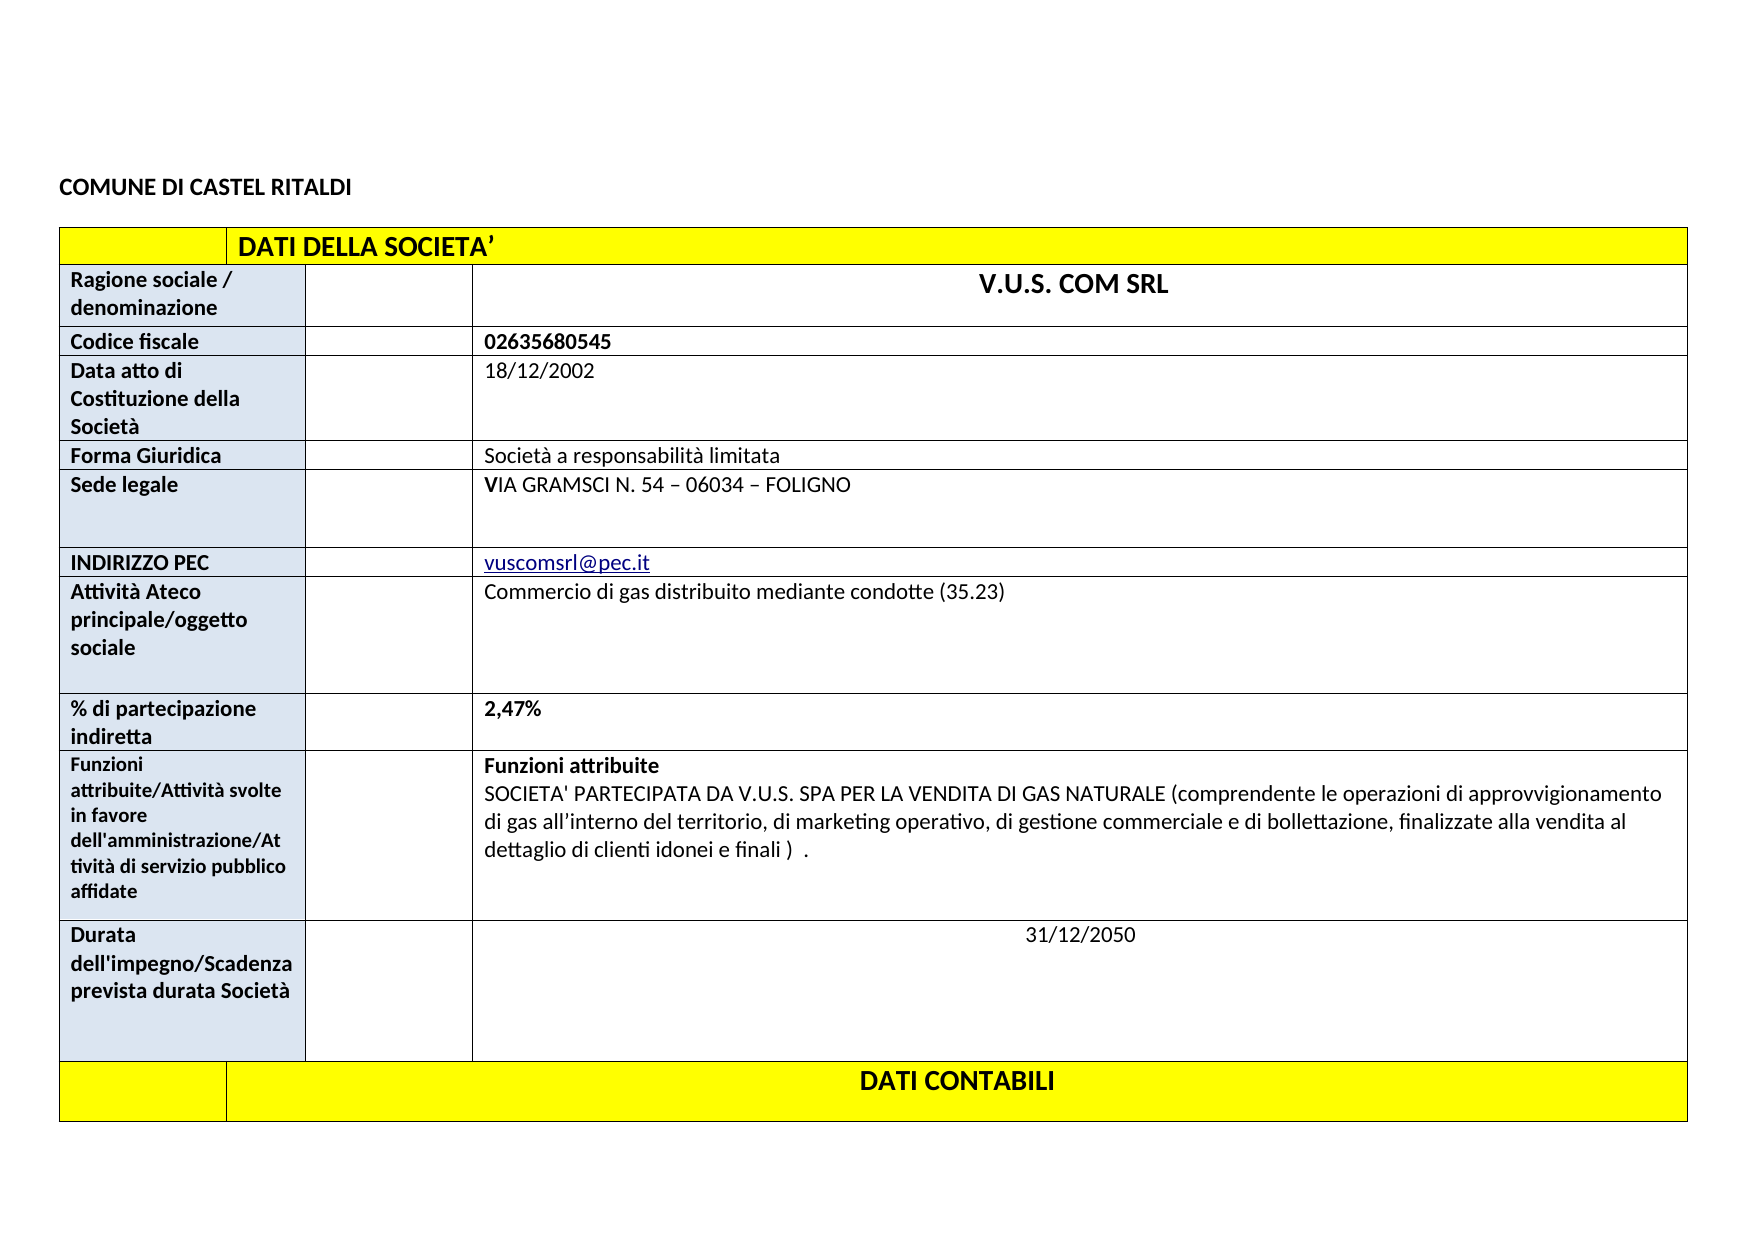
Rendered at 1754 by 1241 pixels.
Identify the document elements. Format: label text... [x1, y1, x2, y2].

table_cell Attività Ateco principale/oggetto sociale [60, 577, 305, 693]
table_cell 02635680545 [473, 327, 1687, 355]
table_cell 18/12/2002 [473, 356, 1687, 440]
table_cell Data atto di Costituzione della Società [60, 356, 305, 440]
table_cell INDIRIZZO PEC [60, 548, 305, 576]
table_cell [306, 751, 472, 919]
table_cell [306, 470, 472, 547]
table_cell [306, 327, 472, 355]
table_cell [306, 921, 472, 1061]
table_cell V.U.S. COM SRL [473, 265, 1687, 326]
table_cell Sede legale [60, 470, 305, 547]
table_cell [60, 1062, 226, 1121]
table_cell Forma Giuridica [60, 441, 305, 469]
table_cell Commercio di gas distribuito mediante condotte (35.23) [473, 577, 1687, 693]
table_cell Funzioni attribuite/Attività svolte in favore dell'amministrazione/At tività di servizio pubblico affidate [60, 751, 305, 919]
table_cell [306, 441, 472, 469]
table_header [60, 228, 226, 264]
table_cell Funzioni attribuite SOCIETA' PARTECIPATA DA V.U.S. SPA PER LA VENDITA DI GAS NATURALE (comprendente le operazioni di approvvigionamento di gas all’interno del territorio, di marketing operativo, di gestione commerciale e di bollettazione, finalizzate alla vendita al dettaglio di clienti idonei e finali ) . [473, 751, 1687, 919]
table_cell [306, 356, 472, 440]
table_cell [306, 694, 472, 750]
table_cell 31/12/2050 [473, 921, 1687, 1061]
table_header DATI DELLA SOCIETA’ [227, 228, 1687, 264]
table_cell Società a responsabilità limitata [473, 441, 1687, 469]
table_cell DATI CONTABILI [227, 1062, 1687, 1121]
table_cell Codice fiscale [60, 327, 305, 355]
table_cell [306, 548, 472, 576]
table_cell [306, 577, 472, 693]
table_cell % di partecipazione indiretta [60, 694, 305, 750]
table_cell VIA GRAMSCI N. 54 – 06034 – FOLIGNO [473, 470, 1687, 547]
table_cell 2,47% [473, 694, 1687, 750]
text COMUNE DI CASTEL RITALDI [59, 171, 1521, 202]
table_cell [306, 265, 472, 326]
table_cell vuscomsrl@pec.it [473, 548, 1687, 576]
table_cell Ragione sociale / denominazione [60, 265, 305, 326]
table_cell Durata dell'impegno/Scadenza prevista durata Società [60, 921, 305, 1061]
